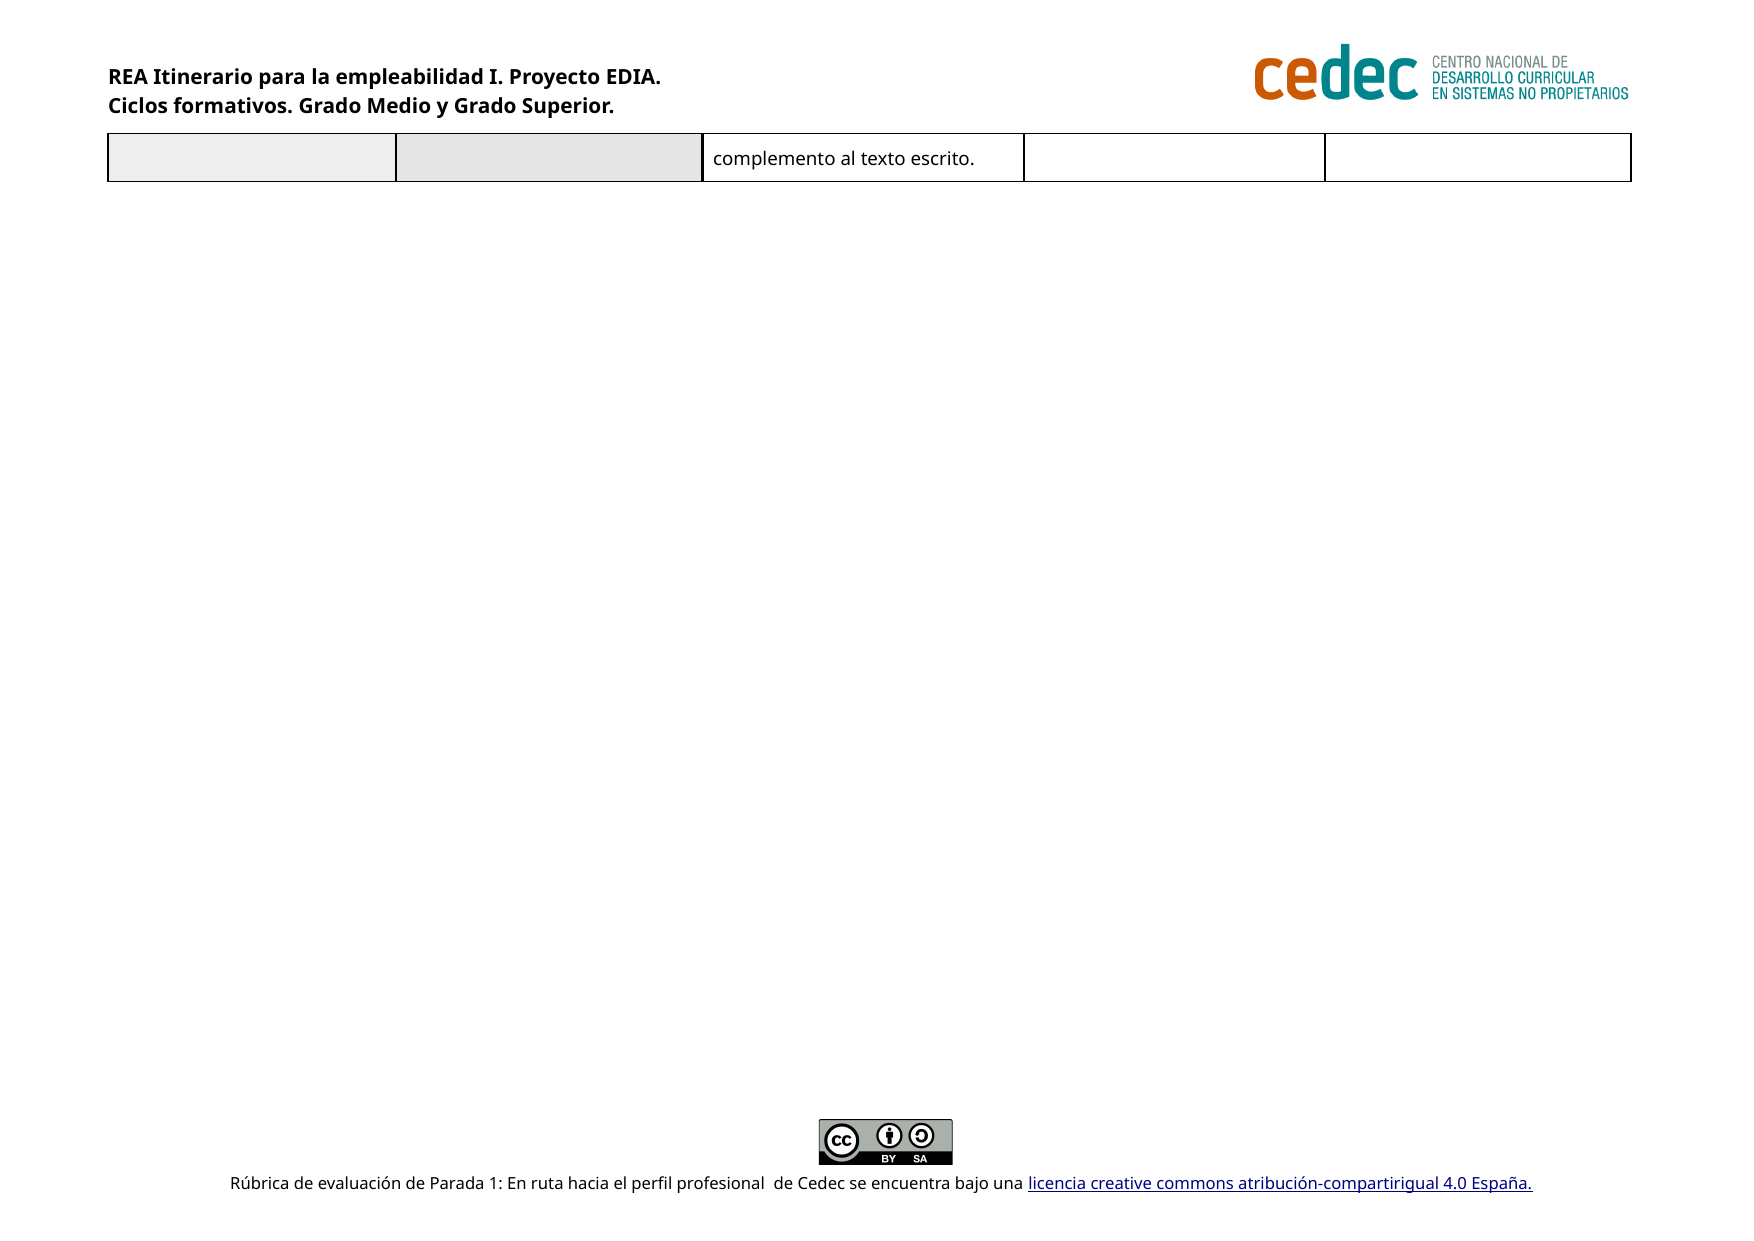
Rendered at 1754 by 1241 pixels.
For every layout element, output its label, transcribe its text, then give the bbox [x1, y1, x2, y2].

table_cell [1326, 134, 1630, 181]
table_cell complemento al texto escrito. [704, 134, 1023, 181]
picture [1252, 41, 1637, 110]
table_cell [1025, 134, 1324, 181]
table_cell [397, 134, 701, 181]
table_cell [109, 134, 395, 181]
picture [818, 1119, 953, 1165]
